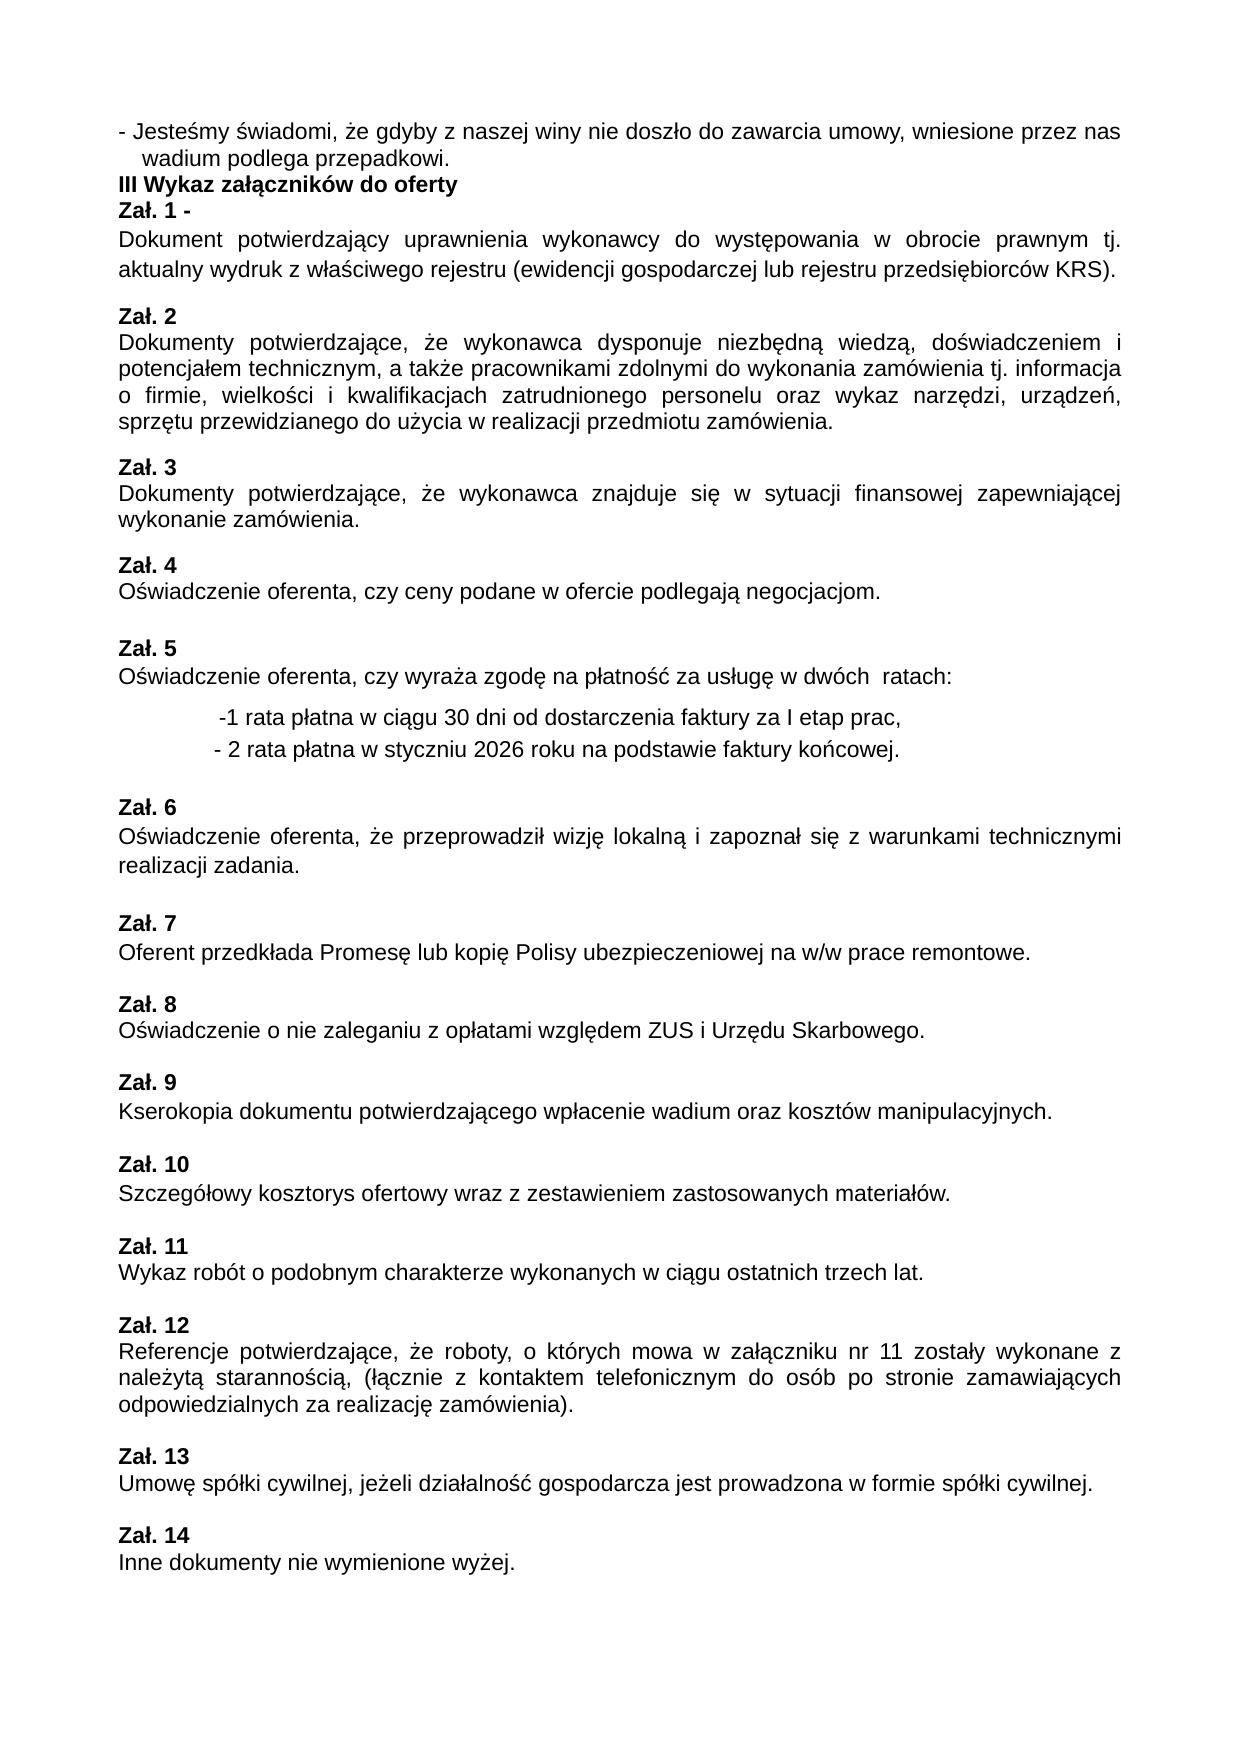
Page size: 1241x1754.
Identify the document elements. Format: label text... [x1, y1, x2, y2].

text Zał. 7 [118, 908, 1122, 937]
text Wykaz robót o podobnym charakterze wykonanych w ciągu ostatnich trzech lat. [118, 1259, 1122, 1286]
text Zał. 5 [118, 634, 1122, 661]
subtitle Zał. 10 [118, 1152, 1122, 1178]
text Szczegółowy kosztorys ofertowy wraz z zestawieniem zastosowanych materiałów. [118, 1178, 1122, 1207]
text Kserokopia dokumentu potwierdzającego wpłacenie wadium oraz kosztów manipulacyjnych. [118, 1096, 1122, 1126]
text Oferent przedkłada Promesę lub kopię Polisy ubezpieczeniowej na w/w prace remontowe. [118, 937, 1122, 966]
text Dokumenty potwierdzające, że wykonawca znajduje się w sytuacji finansowej zapewniającej wykonanie zamówienia. [118, 480, 1122, 533]
text III Wykaz załączników do oferty [118, 171, 1122, 197]
text Oświadczenie oferenta, czy wyraża zgodę na płatność za usługę w dwóch ratach: [118, 661, 1122, 690]
text - Jesteśmy świadomi, że gdyby z naszej winy nie doszło do zawarcia umowy, wniesione przez nas wadium podlega przepadkowi. [118, 118, 1122, 171]
subtitle Zał. 11 [118, 1233, 1122, 1259]
text Zał. 1 - [118, 197, 1122, 223]
subtitle Zał. 8 [118, 992, 1122, 1018]
text Dokument potwierdzający uprawnienia wykonawcy do występowania w obrocie prawnym tj. aktualny wydruk z właściwego rejestru (ewidencji gospodarczej lub rejestru przedsiębiorców KRS). [118, 223, 1122, 283]
text Oświadczenie o nie zaleganiu z opłatami względem ZUS i Urzędu Skarbowego. [118, 1018, 1122, 1044]
text Zał. 6 [118, 792, 1122, 821]
subtitle Zał. 12 [118, 1312, 1122, 1338]
text Oświadczenie oferenta, czy ceny podane w ofercie podlegają negocjacjom. [118, 578, 1122, 604]
text Dokumenty potwierdzające, że wykonawca dysponuje niezbędną wiedzą, doświadczeniem i potencjałem technicznym, a także pracownikami zdolnymi do wykonania zamówienia tj. informacja o firmie, wielkości i kwalifikacjach zatrudnionego personelu oraz wykaz narzędzi, urządzeń, sprzętu przewidzianego do użycia w realizacji przedmiotu zamówienia. [118, 329, 1122, 434]
text Inne dokumenty nie wymienione wyżej. [118, 1549, 1122, 1575]
text - 2 rata płatna w styczniu 2026 roku na podstawie faktury końcowej. [118, 734, 1122, 763]
subtitle Zał. 14 [118, 1522, 1122, 1549]
text Zał. 2 [118, 303, 1122, 329]
text Zał. 3 [118, 454, 1122, 480]
subtitle Zał. 9 [118, 1070, 1122, 1096]
subtitle Zał. 13 [118, 1443, 1122, 1470]
text -1 rata płatna w ciągu 30 dni od dostarczenia faktury za I etap prac, [118, 690, 1122, 734]
text Referencje potwierdzające, że roboty, o których mowa w załączniku nr 11 zostały wykonane z należytą starannością, (łącznie z kontaktem telefonicznym do osób po stronie zamawiających odpowiedzialnych za realizację zamówienia). [118, 1338, 1122, 1417]
text Umowę spółki cywilnej, jeżeli działalność gospodarcza jest prowadzona w formie spółki cywilnej. [118, 1470, 1122, 1496]
text Zał. 4 [118, 552, 1122, 578]
text Oświadczenie oferenta, że przeprowadził wizję lokalną i zapoznał się z warunkami technicznymi realizacji zadania. [118, 821, 1122, 879]
